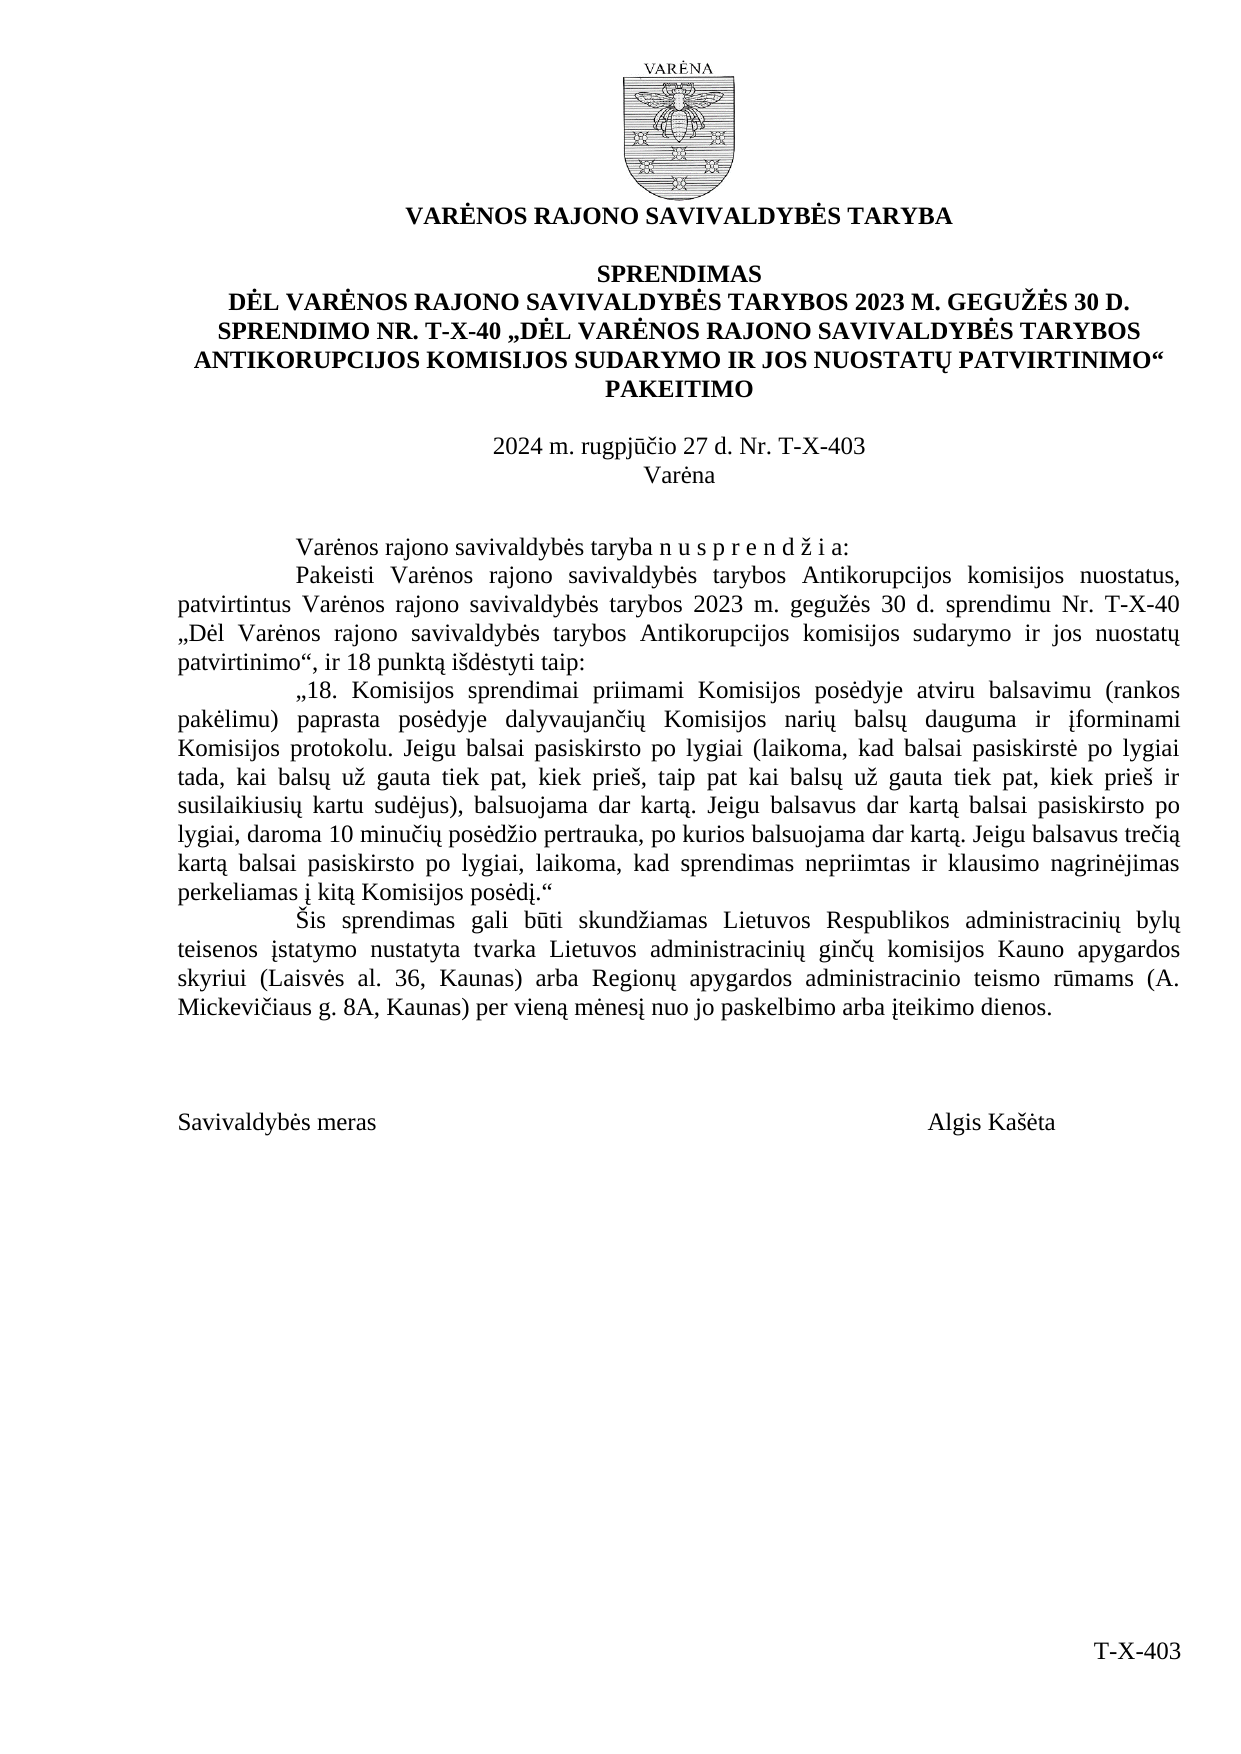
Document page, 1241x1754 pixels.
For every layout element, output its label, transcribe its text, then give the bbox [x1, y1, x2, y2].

text VARĖNOS RAJONO SAVIVALDYBĖS TARYBA [177, 201, 1181, 230]
text Varėna [177, 460, 1181, 489]
text Šis sprendimas gali būti skundžiamas Lietuvos Respublikos administracinių bylų teisenos įstatymo nustatyta tvarka Lietuvos administracinių ginčų komisijos Kauno apygardos skyriui (Laisvės al. 36, Kaunas) arba Regionų apygardos administracinio teismo rūmams (A. Mickevičiaus g. 8A, Kaunas) per vieną mėnesį nuo jo paskelbimo arba įteikimo dienos. [177, 906, 1181, 1021]
subtitle Savivaldybės meras Algis Kašėta [177, 1107, 1181, 1136]
text „18. Komisijos sprendimai priimami Komisijos posėdyje atviru balsavimu (rankos pakėlimu) paprasta posėdyje dalyvaujančių Komisijos narių balsų dauguma ir įforminami Komisijos protokolu. Jeigu balsai pasiskirsto po lygiai (laikoma, kad balsai pasiskirstė po lygiai tada, kai balsų už gauta tiek pat, kiek prieš, taip pat kai balsų už gauta tiek pat, kiek prieš ir susilaikiusių kartu sudėjus), balsuojama dar kartą. Jeigu balsavus dar kartą balsai pasiskirsto po lygiai, daroma 10 minučių posėdžio pertrauka, po kurios balsuojama dar kartą. Jeigu balsavus trečią kartą balsai pasiskirsto po lygiai, laikoma, kad sprendimas nepriimtas ir klausimo nagrinėjimas perkeliamas į kitą Komisijos posėdį.“ [177, 676, 1181, 906]
text DĖL VARĖNOS RAJONO SAVIVALDYBĖS TARYBOS 2023 M. GEGUŽĖS 30 D. SPRENDIMO NR. T-X-40 „DĖL VARĖNOS RAJONO SAVIVALDYBĖS TARYBOS ANTIKORUPCIJOS KOMISIJOS SUDARYMO IR JOS NUOSTATŲ PATVIRTINIMO“ PAKEITIMO [177, 287, 1181, 402]
text SPRENDIMAS [177, 259, 1181, 287]
text 2024 m. rugpjūčio 27 d. Nr. T-X-403 [177, 431, 1181, 460]
text Varėnos rajono savivaldybės taryba n u s p r e n d ž i a: [177, 532, 1181, 561]
text Pakeisti Varėnos rajono savivaldybės tarybos Antikorupcijos komisijos nuostatus, patvirtintus Varėnos rajono savivaldybės tarybos 2023 m. gegužės 30 d. sprendimu Nr. T-X-40 „Dėl Varėnos rajono savivaldybės tarybos Antikorupcijos komisijos sudarymo ir jos nuostatų patvirtinimo“, ir 18 punktą išdėstyti taip: [177, 561, 1181, 676]
